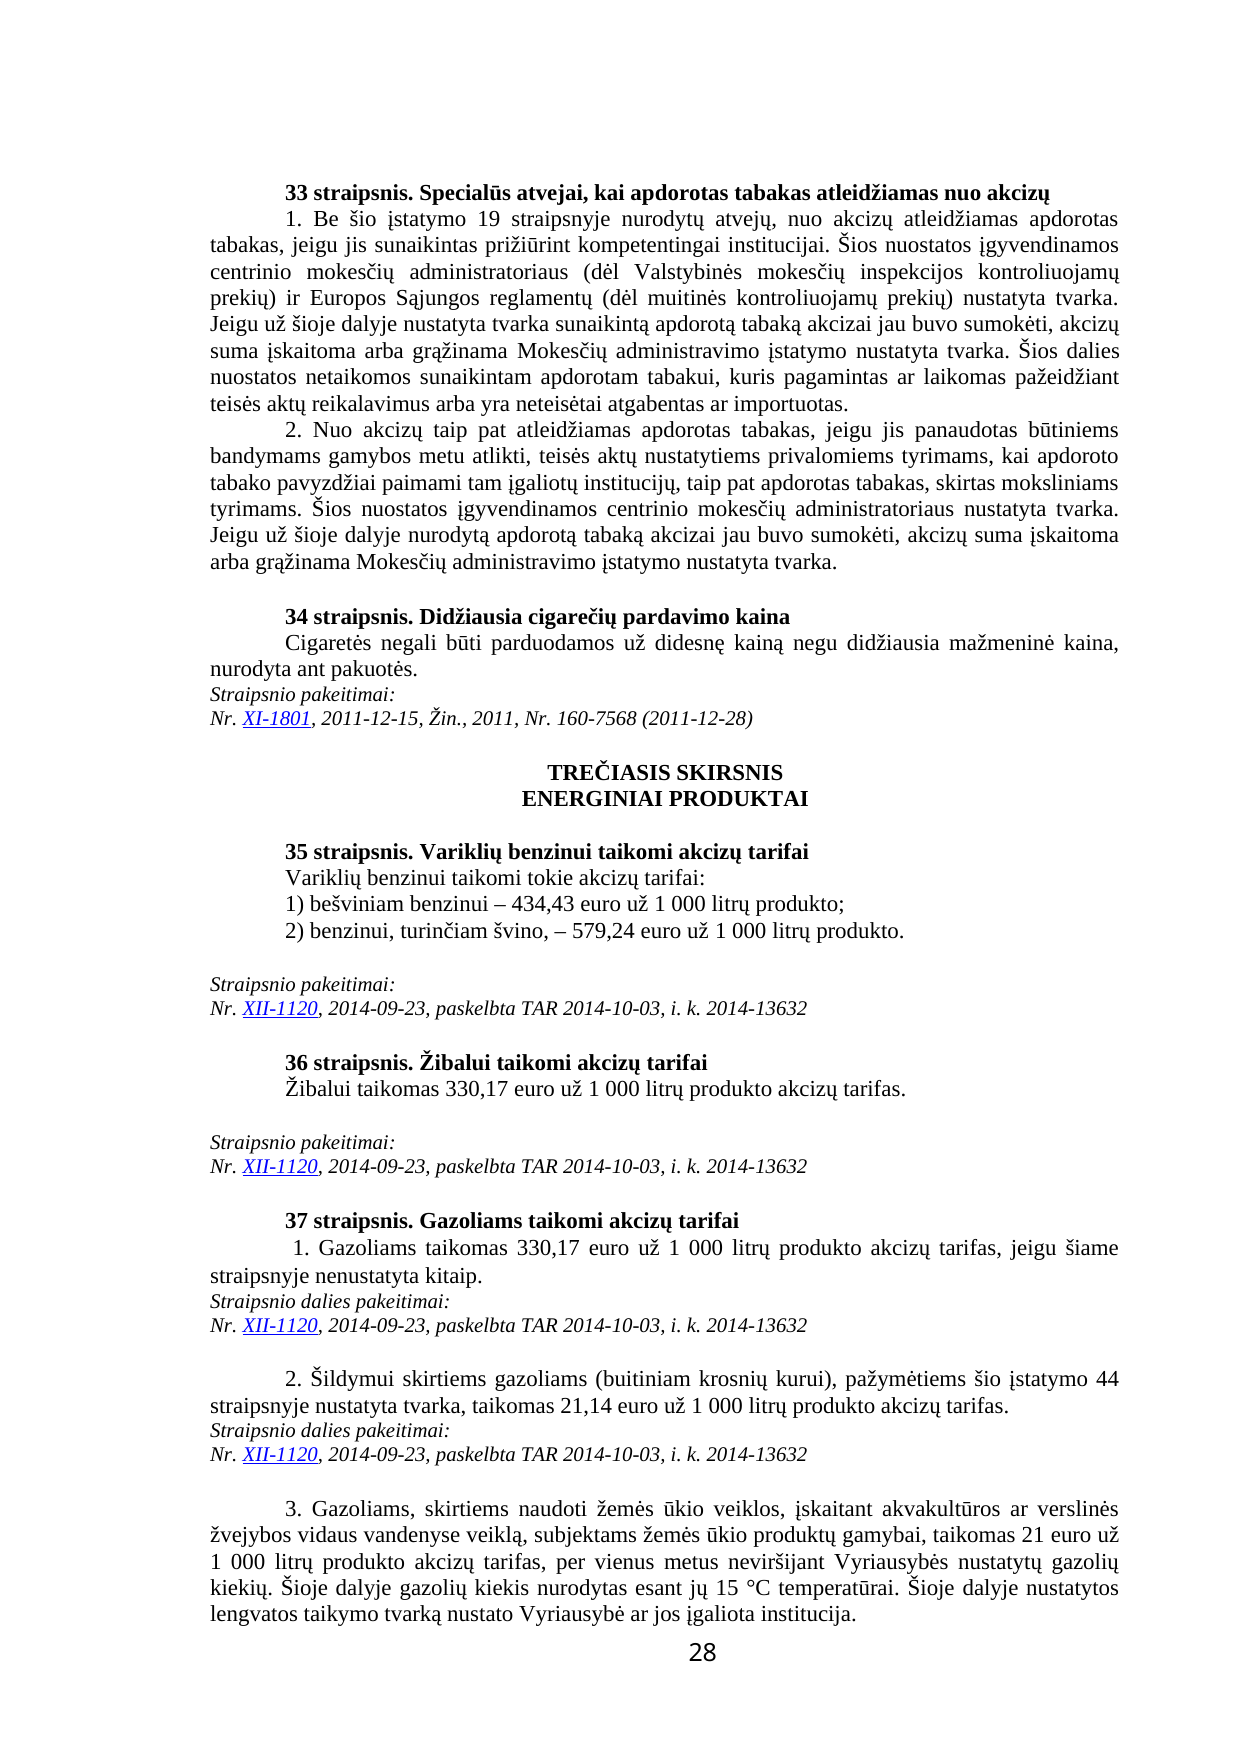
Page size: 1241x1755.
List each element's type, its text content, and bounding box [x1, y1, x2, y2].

text Straipsnio pakeitimai: [210, 682, 1120, 706]
text 36 straipsnis. Žibalui taikomi akcizų tarifai [210, 1049, 1120, 1075]
text Žibalui taikomas 330,17 euro už 1 000 litrų produkto akcizų tarifas. [210, 1075, 1120, 1102]
text 2. Šildymui skirtiems gazoliams (buitiniam krosnių kurui), pažymėtiems šio įstatymo 44 straipsnyje nustatyta tvarka, taikomas 21,14 euro už 1 000 litrų produkto akcizų tarifas. [210, 1366, 1120, 1418]
text 35 straipsnis. Variklių benzinui taikomi akcizų tarifai [210, 838, 1120, 864]
text 1. Be šio įstatymo 19 straipsnyje nurodytų atvejų, nuo akcizų atleidžiamas apdorotas tabakas, jeigu jis sunaikintas prižiūrint kompetentingai institucijai. Šios nuostatos įgyvendinamos centrinio mokesčių administratoriaus (dėl Valstybinės mokesčių inspekcijos kontroliuojamų prekių) ir Europos Sąjungos reglamentų (dėl muitinės kontroliuojamų prekių) nustatyta tvarka. Jeigu už šioje dalyje nustatyta tvarka sunaikintą apdorotą tabaką akcizai jau buvo sumokėti, akcizų suma įskaitoma arba grąžinama Mokesčių administravimo įstatymo nustatyta tvarka. Šios dalies nuostatos netaikomos sunaikintam apdorotam tabakui, kuris pagamintas ar laikomas pažeidžiant teisės aktų reikalavimus arba yra neteisėtai atgabentas ar importuotas. [210, 205, 1120, 416]
text 3. Gazoliams, skirtiems naudoti žemės ūkio veiklos, įskaitant akvakultūros ar verslinės žvejybos vidaus vandenyse veiklą, subjektams žemės ūkio produktų gamybai, taikomas 21 euro už 1 000 litrų produkto akcizų tarifas, per vienus metus neviršijant Vyriausybės nustatytų gazolių kiekių. Šioje dalyje gazolių kiekis nurodytas esant jų 15 °C temperatūrai. Šioje dalyje nustatytos lengvatos taikymo tvarką nustato Vyriausybė ar jos įgaliota institucija. [210, 1495, 1120, 1627]
text Nr. XII-1120, 2014-09-23, paskelbta TAR 2014-10-03, i. k. 2014-13632 [210, 1442, 1120, 1466]
text 2) benzinui, turinčiam švino, – 579,24 euro už 1 000 litrų produkto. [210, 917, 1120, 943]
text Straipsnio dalies pakeitimai: [210, 1289, 1120, 1313]
text Nr. XI-1801, 2011-12-15, Žin., 2011, Nr. 160-7568 (2011-12-28) [210, 706, 1120, 730]
text Nr. XII-1120, 2014-09-23, paskelbta TAR 2014-10-03, i. k. 2014-13632 [210, 1154, 1120, 1178]
text 1) bešviniam benzinui – 434,43 euro už 1 000 litrų produkto; [210, 891, 1120, 917]
text 33 straipsnis. Specialūs atvejai, kai apdorotas tabakas atleidžiamas nuo akcizų [285, 179, 1120, 205]
text Nr. XII-1120, 2014-09-23, paskelbta TAR 2014-10-03, i. k. 2014-13632 [210, 996, 1120, 1020]
text 34 straipsnis. Didžiausia cigarečių pardavimo kaina [210, 603, 1120, 629]
text Nr. XII-1120, 2014-09-23, paskelbta TAR 2014-10-03, i. k. 2014-13632 [210, 1313, 1120, 1337]
text ENERGINIAI PRODUKTAI [210, 785, 1120, 811]
text 2. Nuo akcizų taip pat atleidžiamas apdorotas tabakas, jeigu jis panaudotas būtiniems bandymams gamybos metu atlikti, teisės aktų nustatytiems privalomiems tyrimams, kai apdoroto tabako pavyzdžiai paimami tam įgaliotų institucijų, taip pat apdorotas tabakas, skirtas moksliniams tyrimams. Šios nuostatos įgyvendinamos centrinio mokesčių administratoriaus nustatyta tvarka. Jeigu už šioje dalyje nurodytą apdorotą tabaką akcizai jau buvo sumokėti, akcizų suma įskaitoma arba grąžinama Mokesčių administravimo įstatymo nustatyta tvarka. [210, 416, 1120, 574]
text Straipsnio pakeitimai: [210, 1130, 1120, 1154]
text 1. Gazoliams taikomas 330,17 euro už 1 000 litrų produkto akcizų tarifas, jeigu šiame straipsnyje nenustatyta kitaip. [210, 1233, 1120, 1289]
text Cigaretės negali būti parduodamos už didesnę kainą negu didžiausia mažmeninė kaina, nurodyta ant pakuotės. [210, 629, 1120, 682]
text Variklių benzinui taikomi tokie akcizų tarifai: [210, 864, 1120, 891]
text Straipsnio pakeitimai: [210, 972, 1120, 996]
text TREČIASIS SKIRSNIS [210, 759, 1120, 785]
text 37 straipsnis. Gazoliams taikomi akcizų tarifai [210, 1207, 1120, 1233]
text Straipsnio dalies pakeitimai: [210, 1418, 1120, 1442]
